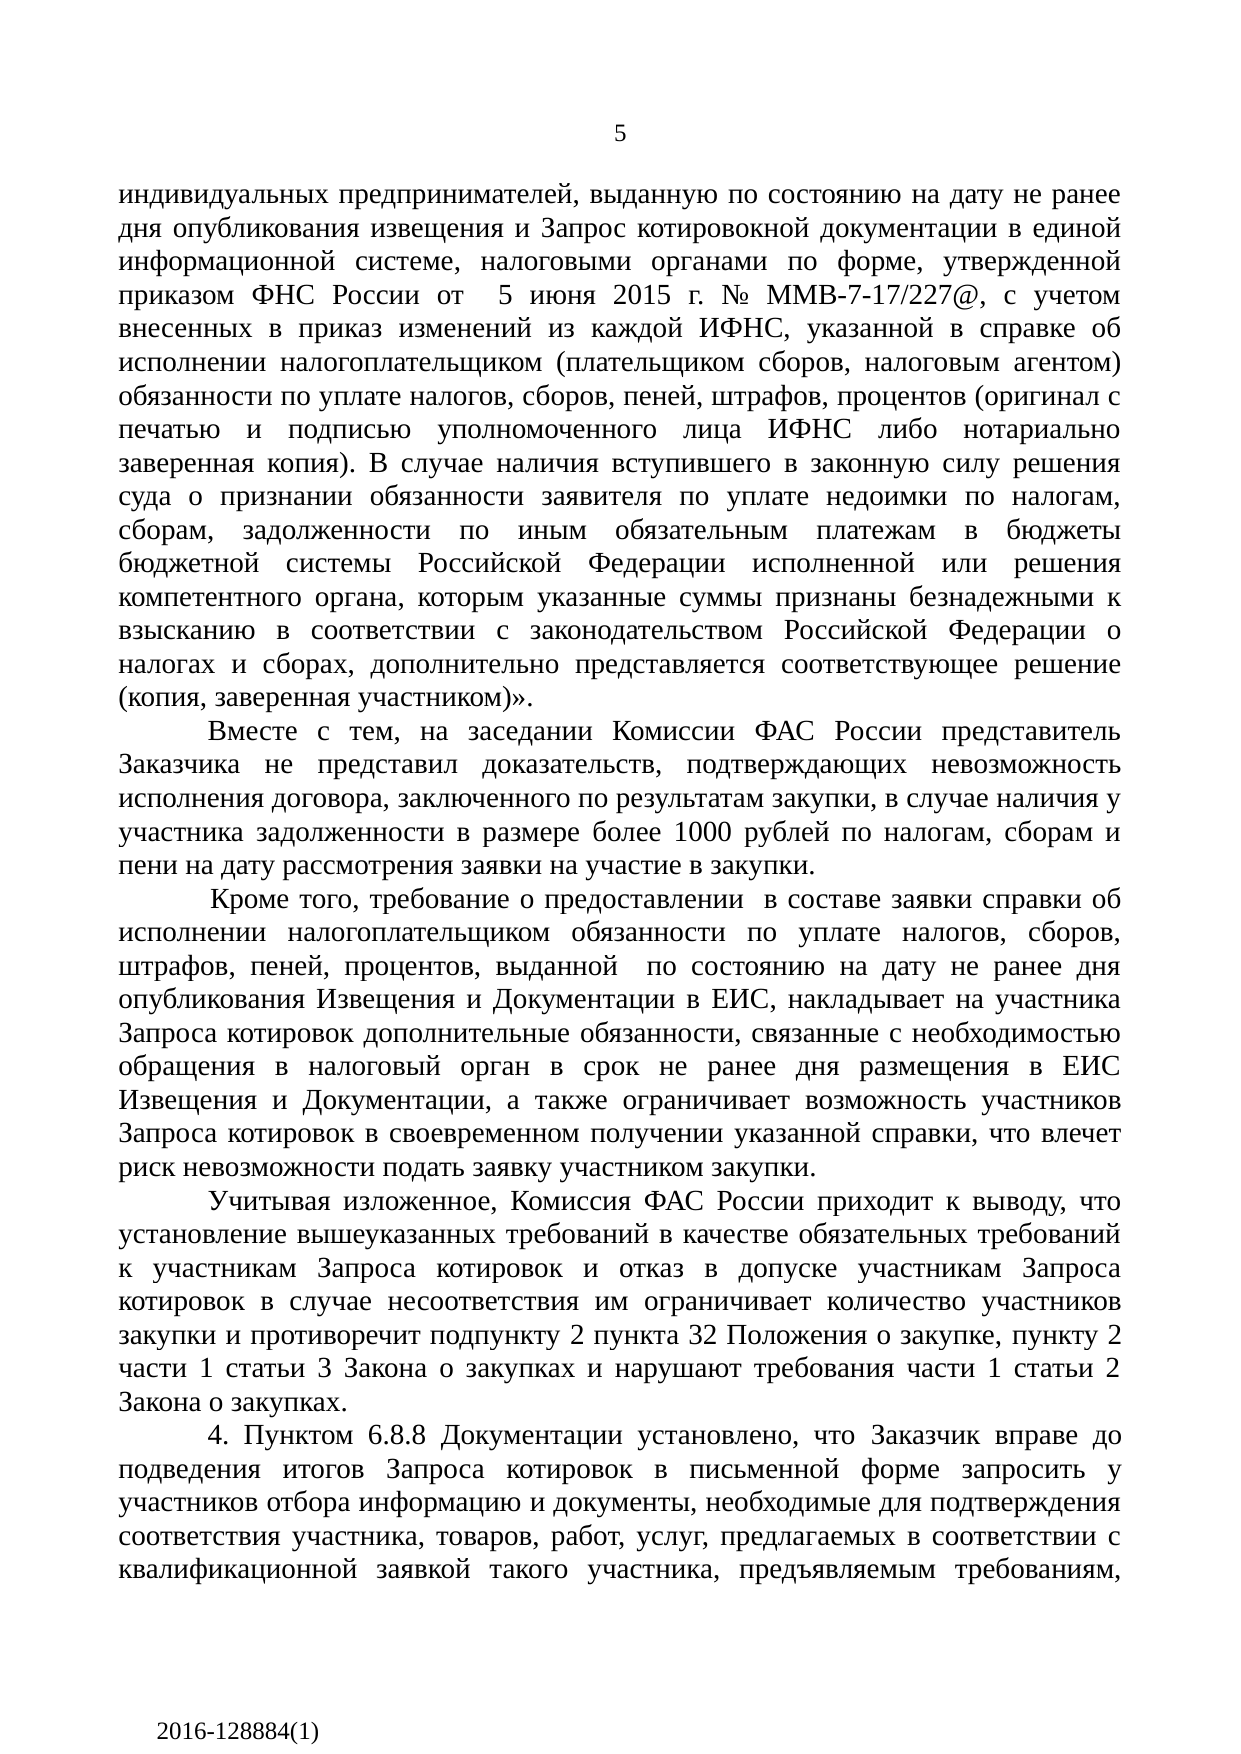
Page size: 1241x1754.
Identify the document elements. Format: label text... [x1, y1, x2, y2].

text Кроме того, требование о предоставлении в составе заявки справки об исполнении налогоплательщиком обязанности по уплате налогов, сборов, штрафов, пеней, процентов, выданной по состоянию на дату не ранее дня опубликования Извещения и Документации в ЕИС, накладывает на участника Запроса котировок дополнительные обязанности, связанные с необходимостью обращения в налоговый орган в срок не ранее дня размещения в ЕИС Извещения и Документации, а также ограничивает возможность участников Запроса котировок в своевременном получении указанной справки, что влечет риск невозможности подать заявку участником закупки. [118, 881, 1122, 1183]
text Вместе с тем, на заседании Комиссии ФАС России представитель Заказчика не представил доказательств, подтверждающих невозможность исполнения договора, заключенного по результатам закупки, в случае наличия у участника задолженности в размере более 1000 рублей по налогам, сборам и пени на дату рассмотрения заявки на участие в закупки. [118, 713, 1122, 881]
text Учитывая изложенное, Комиссия ФАС России приходит к выводу, что установление вышеуказанных требований в качестве обязательных требований к участникам Запроса котировок и отказ в допуске участникам Запроса котировок в случае несоответствия им ограничивает количество участников закупки и противоречит подпункту 2 пункта 32 Положения о закупке, пункту 2 части 1 статьи 3 Закона о закупках и нарушают требования части 1 статьи 2 Закона о закупках. [118, 1183, 1122, 1417]
text индивидуальных предпринимателей, выданную по состоянию на дату не ранее дня опубликования извещения и Запрос котировокной документации в единой информационной системе, налоговыми органами по форме, утвержденной приказом ФНС России от 5 июня 2015 г. № ММВ-7-17/227@, с учетом внесенных в приказ изменений из каждой ИФНС, указанной в справке об исполнении налогоплательщиком (плательщиком сборов, налоговым агентом) обязанности по уплате налогов, сборов, пеней, штрафов, процентов (оригинал с печатью и подписью уполномоченного лица ИФНС либо нотариально заверенная копия). В случае наличия вступившего в законную силу решения суда о признании обязанности заявителя по уплате недоимки по налогам, сборам, задолженности по иным обязательным платежам в бюджеты бюджетной системы Российской Федерации исполненной или решения компетентного органа, которым указанные суммы признаны безнадежными к взысканию в соответствии с законодательством Российской Федерации о налогах и сборах, дополнительно представляется соответствующее решение (копия, заверенная участником)». [118, 176, 1122, 713]
text 4. Пунктом 6.8.8 Документации установлено, что Заказчик вправе до подведения итогов Запроса котировок в письменной форме запросить у участников отбора информацию и документы, необходимые для подтверждения соответствия участника, товаров, работ, услуг, предлагаемых в соответствии с квалификационной заявкой такого участника, предъявляемым требованиям, [118, 1417, 1122, 1585]
